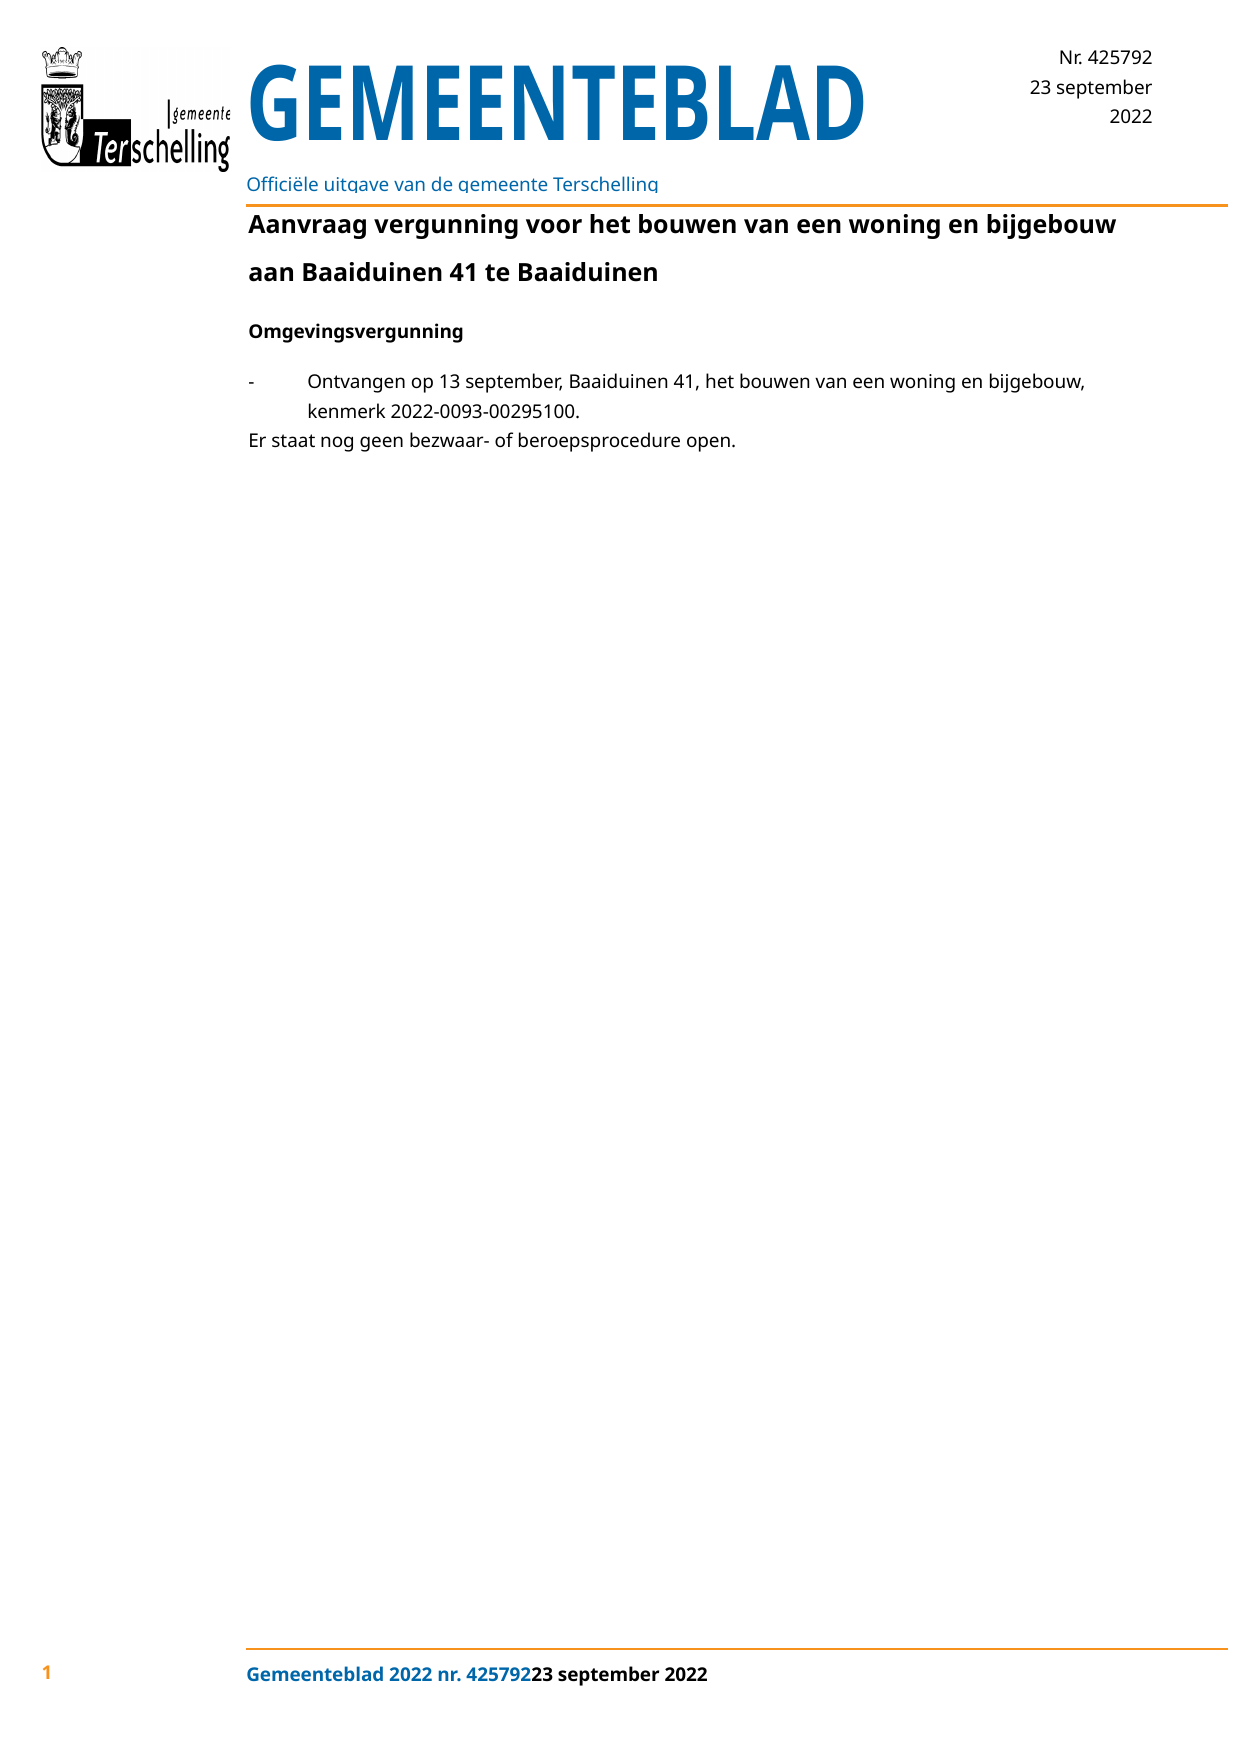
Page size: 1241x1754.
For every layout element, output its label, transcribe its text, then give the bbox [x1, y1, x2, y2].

text Er staat nog geen bezwaar- of beroepsprocedure open. [248, 427, 1152, 453]
picture [41, 47, 231, 172]
text Aanvraag vergunning voor het bouwen van een woning en bijgebouw aan Baaiduinen 41 te Baaiduinen [248, 207, 1152, 288]
list Ontvangen op 13 september, Baaiduinen 41, het bouwen van een woning en bijgebouw, kenmerk 2022-0093-00295100. [248, 368, 1152, 424]
text Omgevingsvergunning [248, 318, 1152, 344]
